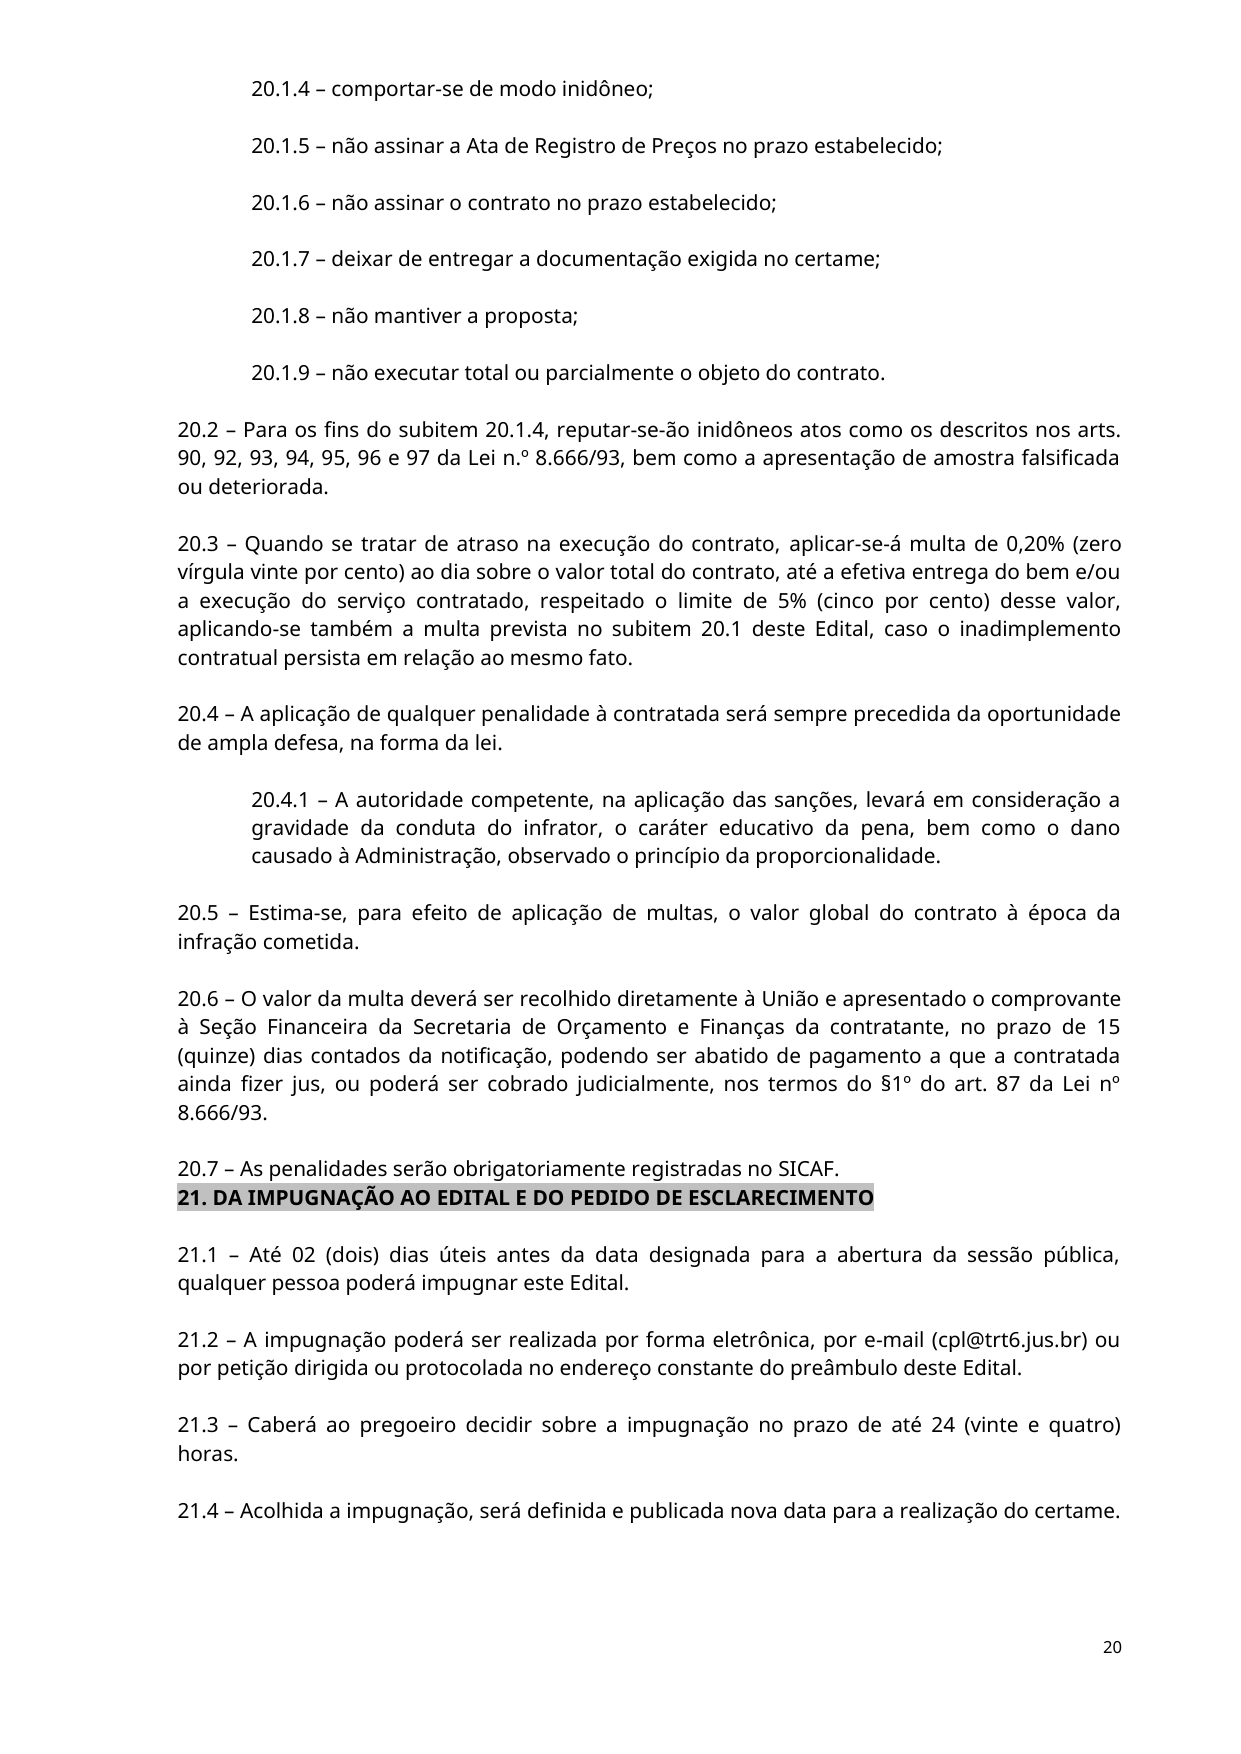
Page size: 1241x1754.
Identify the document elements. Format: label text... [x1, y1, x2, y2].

text 20.1.6 – não assinar o contrato no prazo estabelecido; [251, 188, 1122, 216]
text 21.3 – Caberá ao pregoeiro decidir sobre a impugnação no prazo de até 24 (vinte e quatro) horas. [177, 1410, 1122, 1467]
text 20.3 – Quando se tratar de atraso na execução do contrato, aplicar-se-á multa de 0,20% (zero vírgula vinte por cento) ao dia sobre o valor total do contrato, até a efetiva entrega do bem e/ou a execução do serviço contratado, respeitado o limite de 5% (cinco por cento) desse valor, aplicando-se também a multa prevista no subitem 20.1 deste Edital, caso o inadimplemento contratual persista em relação ao mesmo fato. [177, 529, 1122, 671]
text 20.1.7 – deixar de entregar a documentação exigida no certame; [251, 244, 1122, 273]
text 21.4 – Acolhida a impugnação, será definida e publicada nova data para a realização do certame. [177, 1496, 1122, 1524]
text 20.4.1 – A autoridade competente, na aplicação das sanções, levará em consideração a gravidade da conduta do infrator, o caráter educativo da pena, bem como o dano causado à Administração, observado o princípio da proporcionalidade. [251, 785, 1122, 870]
text 20.1.5 – não assinar a Ata de Registro de Preços no prazo estabelecido; [251, 131, 1122, 159]
text 21.2 – A impugnação poderá ser realizada por forma eletrônica, por e-mail (cpl@trt6.jus.br) ou por petição dirigida ou protocolada no endereço constante do preâmbulo deste Edital. [177, 1325, 1122, 1382]
text 20.4 – A aplicação de qualquer penalidade à contratada será sempre precedida da oportunidade de ampla defesa, na forma da lei. [177, 699, 1122, 756]
text 20.1.9 – não executar total ou parcialmente o objeto do contrato. [251, 358, 1122, 387]
text 20.1.8 – não mantiver a proposta; [251, 301, 1122, 330]
text 21.1 – Até 02 (dois) dias úteis antes da data designada para a abertura da sessão pública, qualquer pessoa poderá impugnar este Edital. [177, 1240, 1122, 1297]
text 20.5 – Estima-se, para efeito de aplicação de multas, o valor global do contrato à época da infração cometida. [177, 898, 1122, 955]
text 20.1.4 – comportar-se de modo inidôneo; [251, 74, 1122, 102]
text 20.6 – O valor da multa deverá ser recolhido diretamente à União e apresentado o comprovante à Seção Financeira da Secretaria de Orçamento e Finanças da contratante, no prazo de 15 (quinze) dias contados da notificação, podendo ser abatido de pagamento a que a contratada ainda fizer jus, ou poderá ser cobrado judicialmente, nos termos do §1º do art. 87 da Lei nº 8.666/93. [177, 984, 1122, 1126]
text 21. DA IMPUGNAÇÃO AO EDITAL E DO PEDIDO DE ESCLARECIMENTO [177, 1183, 1122, 1211]
text 20.2 – Para os fins do subitem 20.1.4, reputar-se-ão inidôneos atos como os descritos nos arts. 90, 92, 93, 94, 95, 96 e 97 da Lei n.º 8.666/93, bem como a apresentação de amostra falsificada ou deteriorada. [177, 415, 1122, 500]
text 20.7 – As penalidades serão obrigatoriamente registradas no SICAF. [177, 1154, 1122, 1183]
